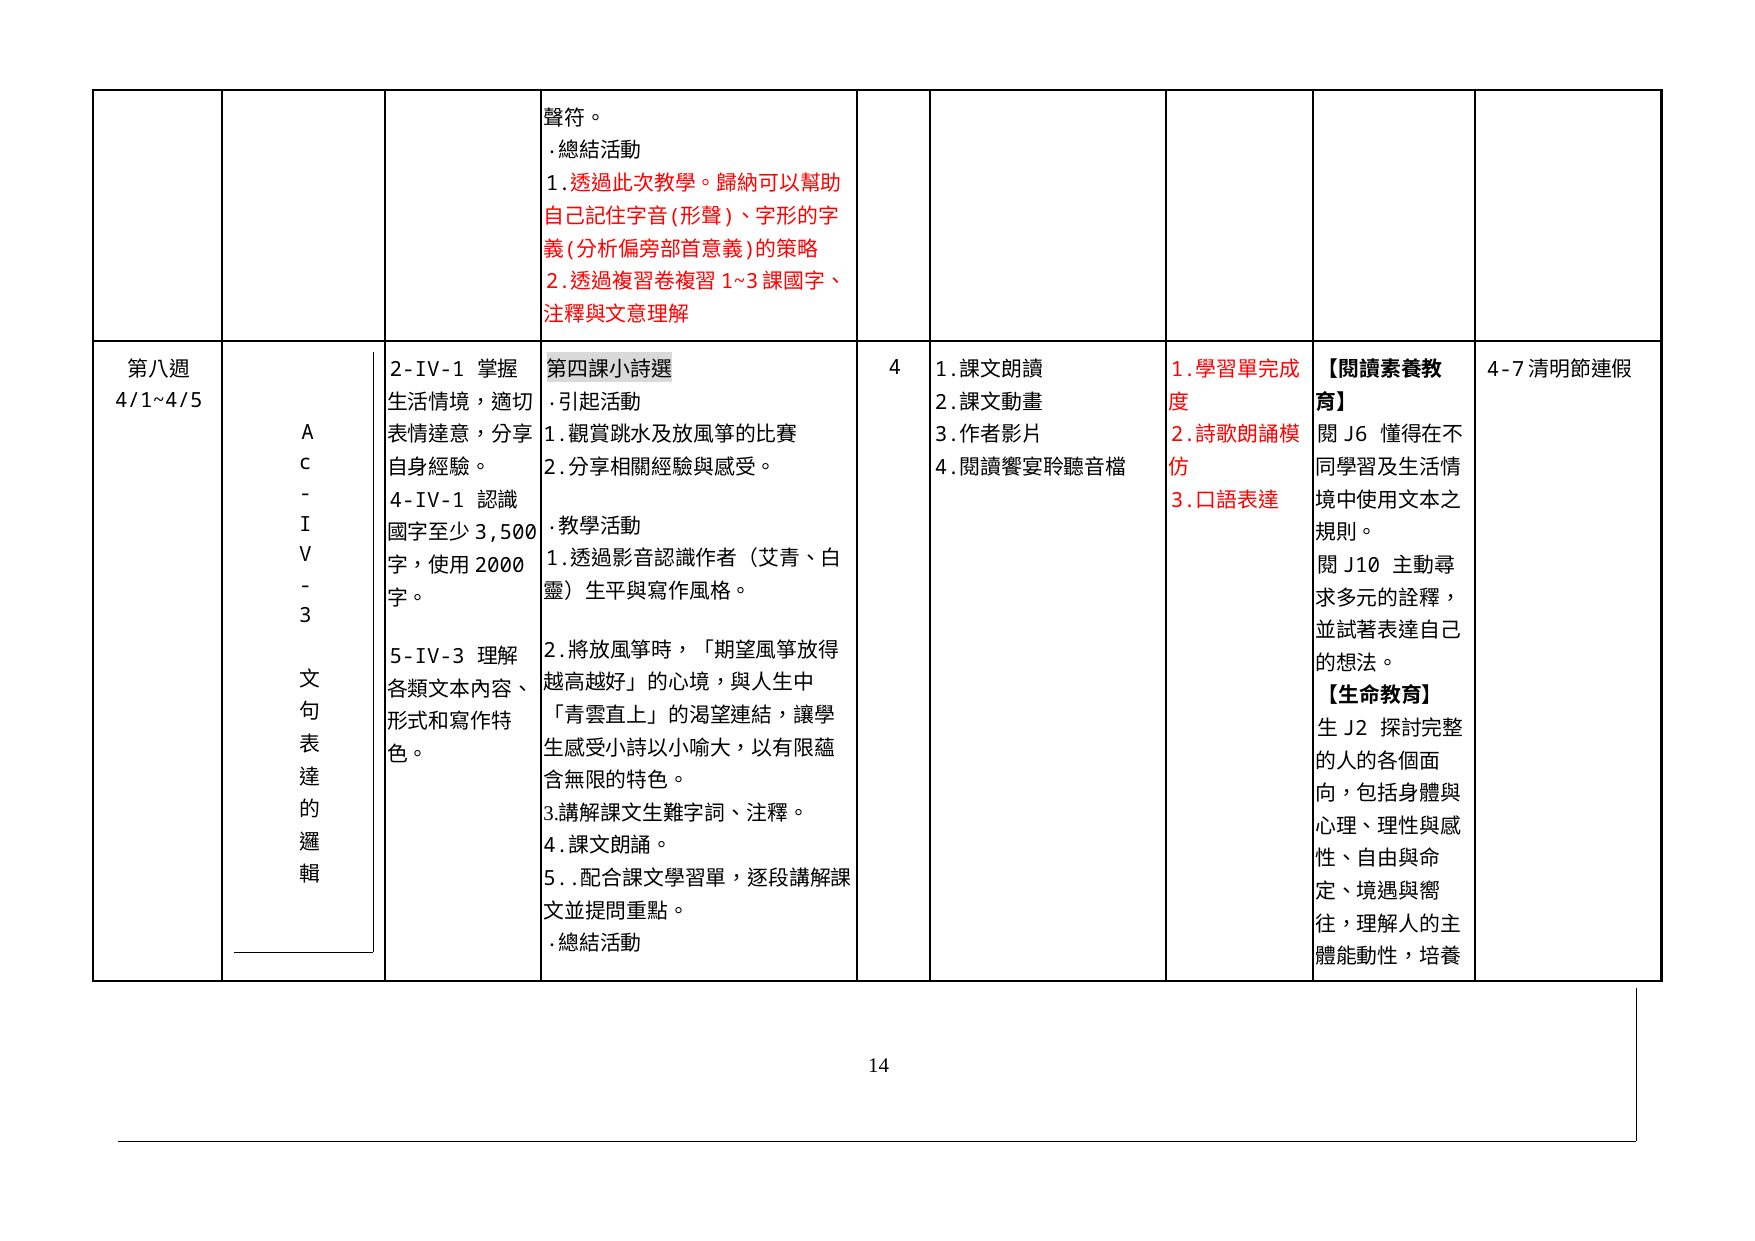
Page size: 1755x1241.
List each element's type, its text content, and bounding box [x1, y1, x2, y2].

table_cell [1314, 91, 1474, 340]
table_cell [386, 91, 540, 340]
table_cell 2-IV-1 掌握生活情境，適切表情達意，分享自身經驗。 4-IV-1 認識國字至少3,500字，使用2000字。 5-IV-3 理解各類文本內容、形式和寫作特色。 [386, 342, 540, 980]
table_cell [1476, 91, 1660, 340]
table_cell 第八週 4/1~4/5 [94, 342, 221, 980]
table_cell [94, 91, 221, 340]
table_cell [858, 91, 929, 340]
table_cell 1.課文朗讀 2.課文動畫 3.作者影片 4.閱讀饗宴聆聽音檔 [931, 342, 1165, 980]
table_cell [1167, 91, 1312, 340]
table_cell Ac-IV-3 文句表達的邏輯 [223, 342, 384, 980]
table_cell 聲符。 ‧總結活動 1.透過此次教學。歸納可以幫助自己記住字音(形聲)、字形的字義(分析偏旁部首意義)的策略 2.透過複習卷複習1~3課國字、注釋與文意理解 [542, 91, 856, 340]
table_cell 4 [858, 342, 929, 980]
table_cell 4-7清明節連假 [1476, 342, 1660, 980]
table_cell 1.學習單完成度 2.詩歌朗誦模仿 3.口語表達 [1167, 342, 1312, 980]
table_cell [223, 91, 384, 340]
table_cell [931, 91, 1165, 340]
table_cell 【閱讀素養教育】 閱J6 懂得在不同學習及生活情境中使用文本之規則。 閱J10 主動尋求多元的詮釋，並試著表達自己的想法。 【生命教育】 生J2 探討完整的人的各個面向，包括身體與心理、理性與感性、自由與命定、境遇與嚮往，理解人的主體能動性，培養 [1314, 342, 1474, 980]
table_cell 第四課小詩選 ‧引起活動 1.觀賞跳水及放風箏的比賽 2.分享相關經驗與感受。 ‧教學活動 1.透過影音認識作者（艾青、白靈）生平與寫作風格。 2.將放風箏時，「期望風箏放得越高越好」的心境，與人生中「青雲直上」的渴望連結，讓學生感受小詩以小喻大，以有限蘊含無限的特色。 3.講解課文生難字詞、注釋。 4.課文朗誦。 5..配合課文學習單，逐段講解課文並提問重點。 ‧總結活動 [542, 342, 856, 980]
